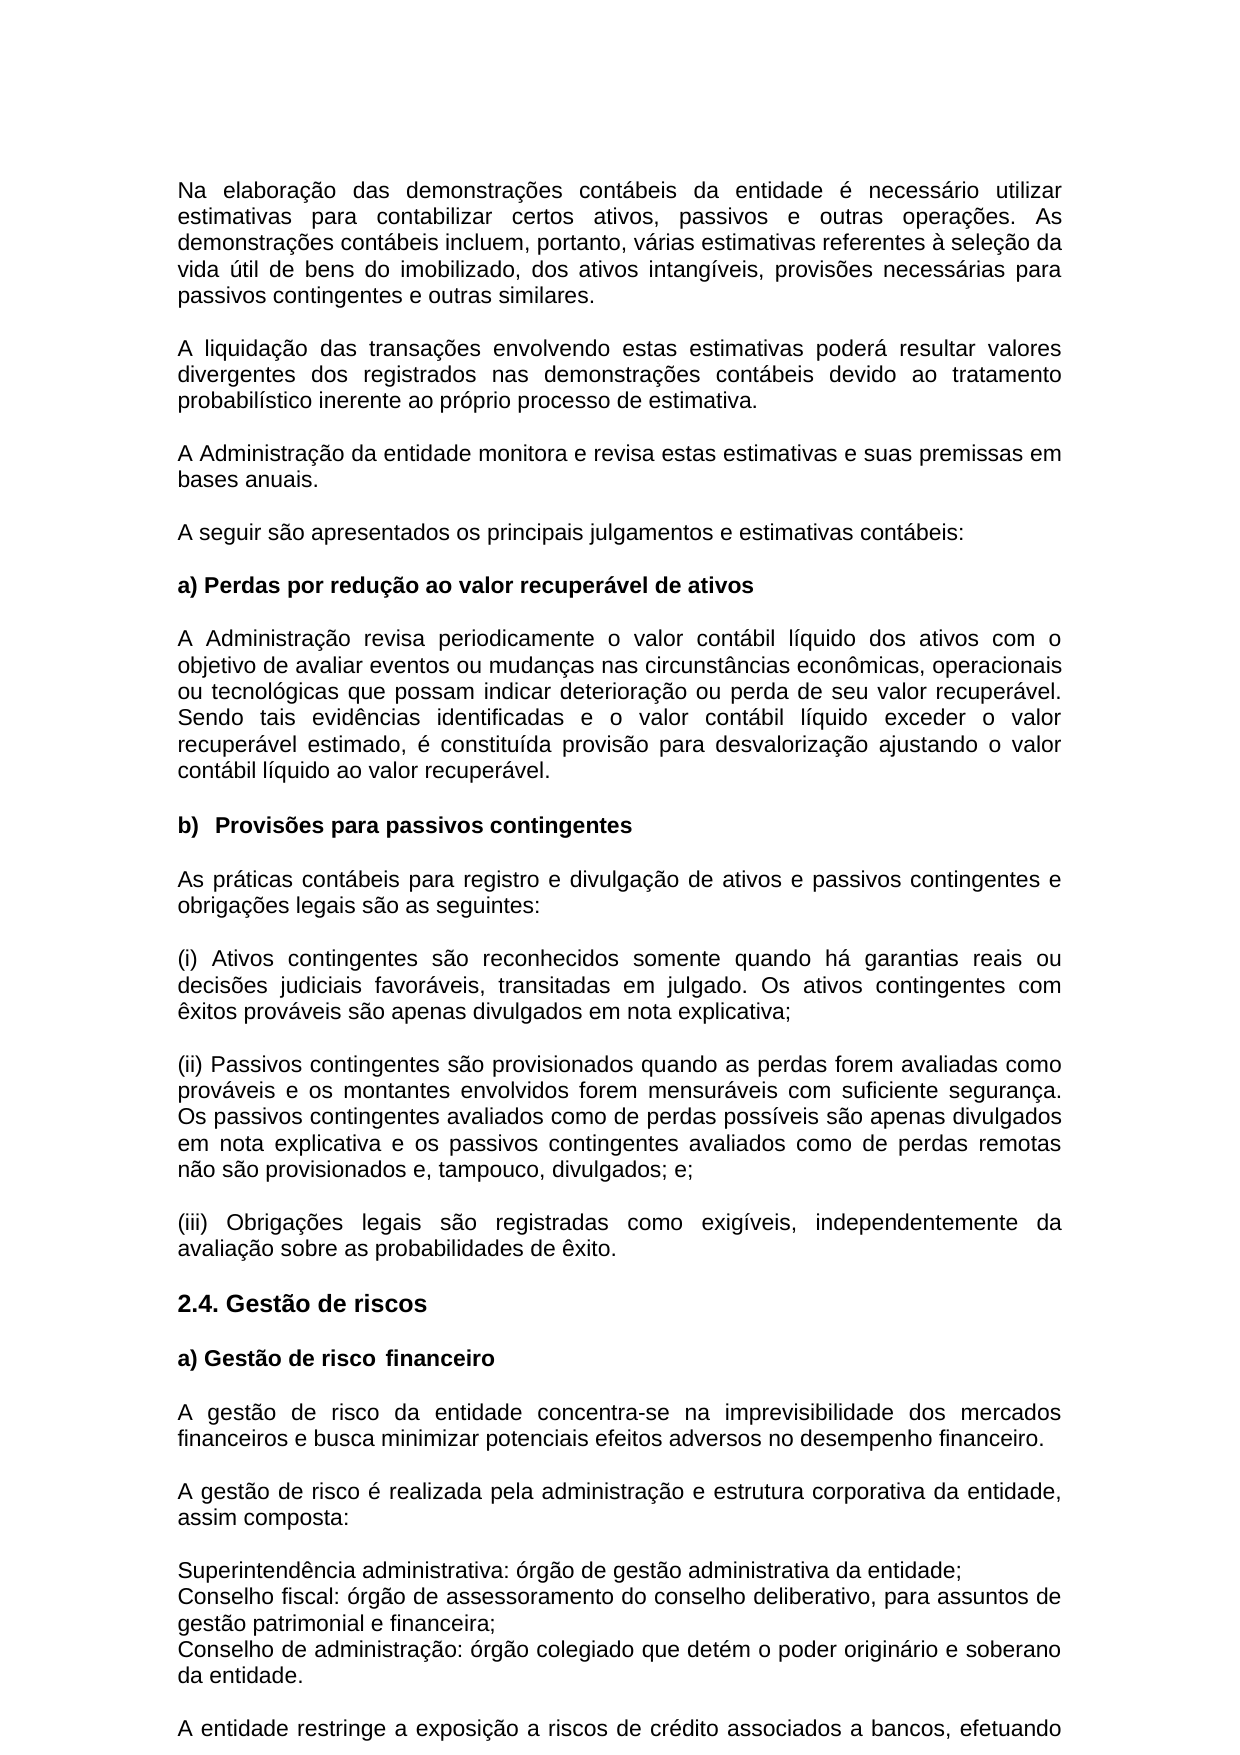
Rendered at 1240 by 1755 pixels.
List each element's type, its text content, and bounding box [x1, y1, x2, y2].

text A entidade restringe a exposição a riscos de crédito associados a bancos, efetuando [177, 1715, 1062, 1741]
text A liquidação das transações envolvendo estas estimativas poderá resultar valores divergentes dos registrados nas demonstrações contábeis devido ao tratamento probabilístico inerente ao próprio processo de estimativa. [177, 335, 1062, 414]
text Na elaboração das demonstrações contábeis da entidade é necessário utilizar estimativas para contabilizar certos ativos, passivos e outras operações. As demonstrações contábeis incluem, portanto, várias estimativas referentes à seleção da vida útil de bens do imobilizado, dos ativos intangíveis, provisões necessárias para passivos contingentes e outras similares. [177, 177, 1062, 308]
text A gestão de risco da entidade concentra-se na imprevisibilidade dos mercados financeiros e busca minimizar potenciais efeitos adversos no desempenho financeiro. [177, 1399, 1062, 1451]
text Conselho fiscal: órgão de assessoramento do conselho deliberativo, para assuntos de gestão patrimonial e financeira; [177, 1583, 1062, 1636]
text (iii) Obrigações legais são registradas como exigíveis, independentemente da avaliação sobre as probabilidades de êxito. [177, 1209, 1062, 1261]
text 2.4. Gestão de riscos [177, 1289, 1062, 1317]
text Superintendência administrativa: órgão de gestão administrativa da entidade; [177, 1557, 1062, 1583]
subtitle a) Gestão de risco financeiro [177, 1345, 1062, 1371]
text A seguir são apresentados os principais julgamentos e estimativas contábeis: [177, 519, 1062, 546]
text (ii) Passivos contingentes são provisionados quando as perdas forem avaliadas como prováveis e os montantes envolvidos forem mensuráveis com suficiente segurança. Os passivos contingentes avaliados como de perdas possíveis são apenas divulgados em nota explicativa e os passivos contingentes avaliados como de perdas remotas não são provisionados e, tampouco, divulgados; e; [177, 1051, 1062, 1182]
list Provisões para passivos contingentes [177, 812, 1062, 839]
text Conselho de administração: órgão colegiado que detém o poder originário e soberano da entidade. [177, 1636, 1062, 1688]
text A gestão de risco é realizada pela administração e estrutura corporativa da entidade, assim composta: [177, 1478, 1062, 1530]
text (i) Ativos contingentes são reconhecidos somente quando há garantias reais ou decisões judiciais favoráveis, transitadas em julgado. Os ativos contingentes com êxitos prováveis são apenas divulgados em nota explicativa; [177, 945, 1062, 1024]
text A Administração da entidade monitora e revisa estas estimativas e suas premissas em bases anuais. [177, 440, 1062, 493]
text A Administração revisa periodicamente o valor contábil líquido dos ativos com o objetivo de avaliar eventos ou mudanças nas circunstâncias econômicas, operacionais ou tecnológicas que possam indicar deterioração ou perda de seu valor recuperável. Sendo tais evidências identificadas e o valor contábil líquido exceder o valor recuperável estimado, é constituída provisão para desvalorização ajustando o valor contábil líquido ao valor recuperável. [177, 625, 1062, 783]
subtitle a) Perdas por redução ao valor recuperável de ativos [177, 572, 1062, 598]
text As práticas contábeis para registro e divulgação de ativos e passivos contingentes e obrigações legais são as seguintes: [177, 866, 1062, 919]
